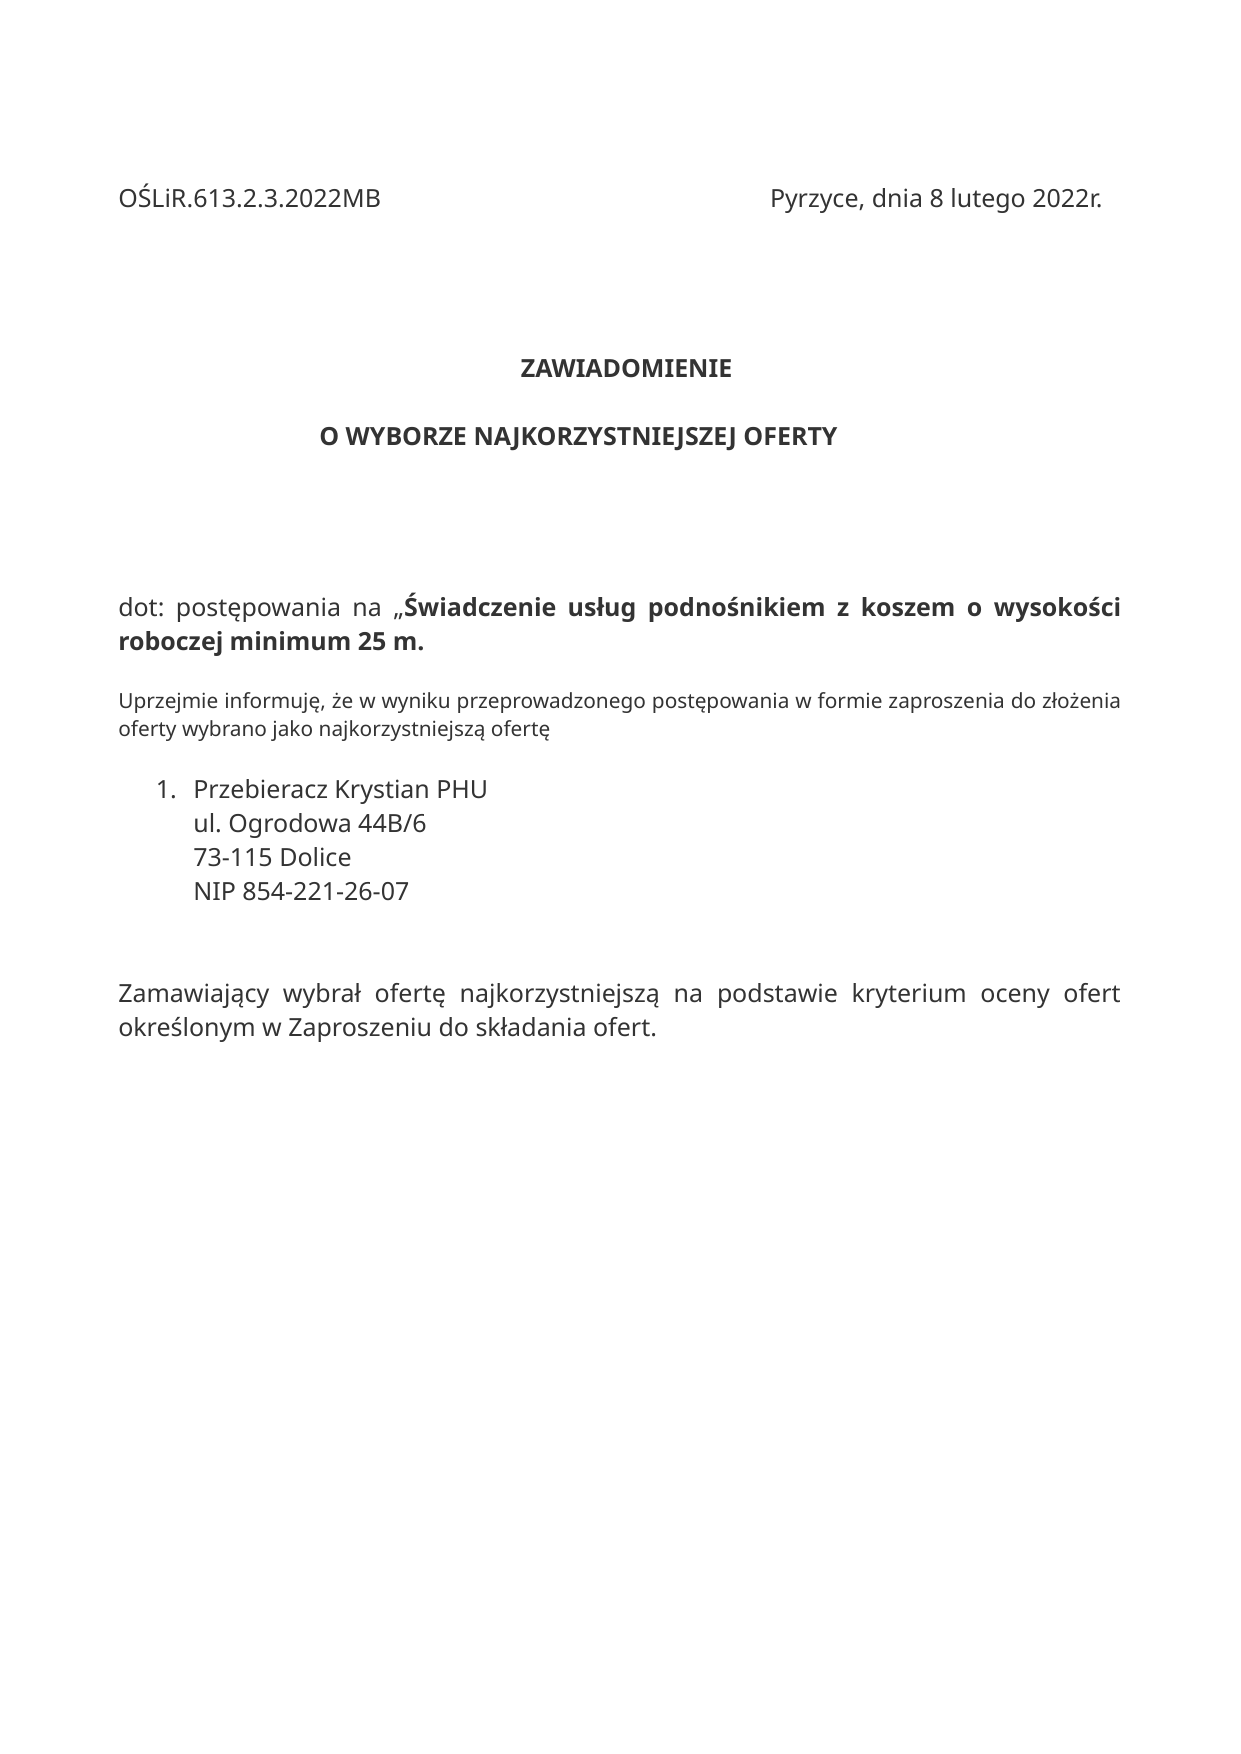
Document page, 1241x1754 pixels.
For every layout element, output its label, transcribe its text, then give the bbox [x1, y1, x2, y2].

text ZAWIADOMIENIE [118, 351, 1122, 385]
text O WYBORZE NAJKORZYSTNIEJSZEJ OFERTY [118, 419, 1122, 453]
list 73-115 Dolice [156, 839, 1122, 873]
text Uprzejmie informuję, że w wyniku przeprowadzonego postępowania w formie zaproszenia do złożenia oferty wybrano jako najkorzystniejszą ofertę [118, 686, 1122, 743]
text Zamawiający wybrał ofertę najkorzystniejszą na podstawie kryterium oceny ofert określonym w Zaproszeniu do składania ofert. [118, 976, 1122, 1044]
text dot: postępowania na „Świadczenie usług podnośnikiem z koszem o wysokości roboczej minimum 25 m. [118, 589, 1122, 657]
list Przebieracz Krystian PHU [156, 771, 1122, 805]
text OŚLiR.613.2.3.2022MB Pyrzyce, dnia 8 lutego 2022r. [118, 181, 1122, 215]
list ul. Ogrodowa 44B/6 [156, 805, 1122, 839]
list NIP 854-221-26-07 [156, 873, 1122, 907]
